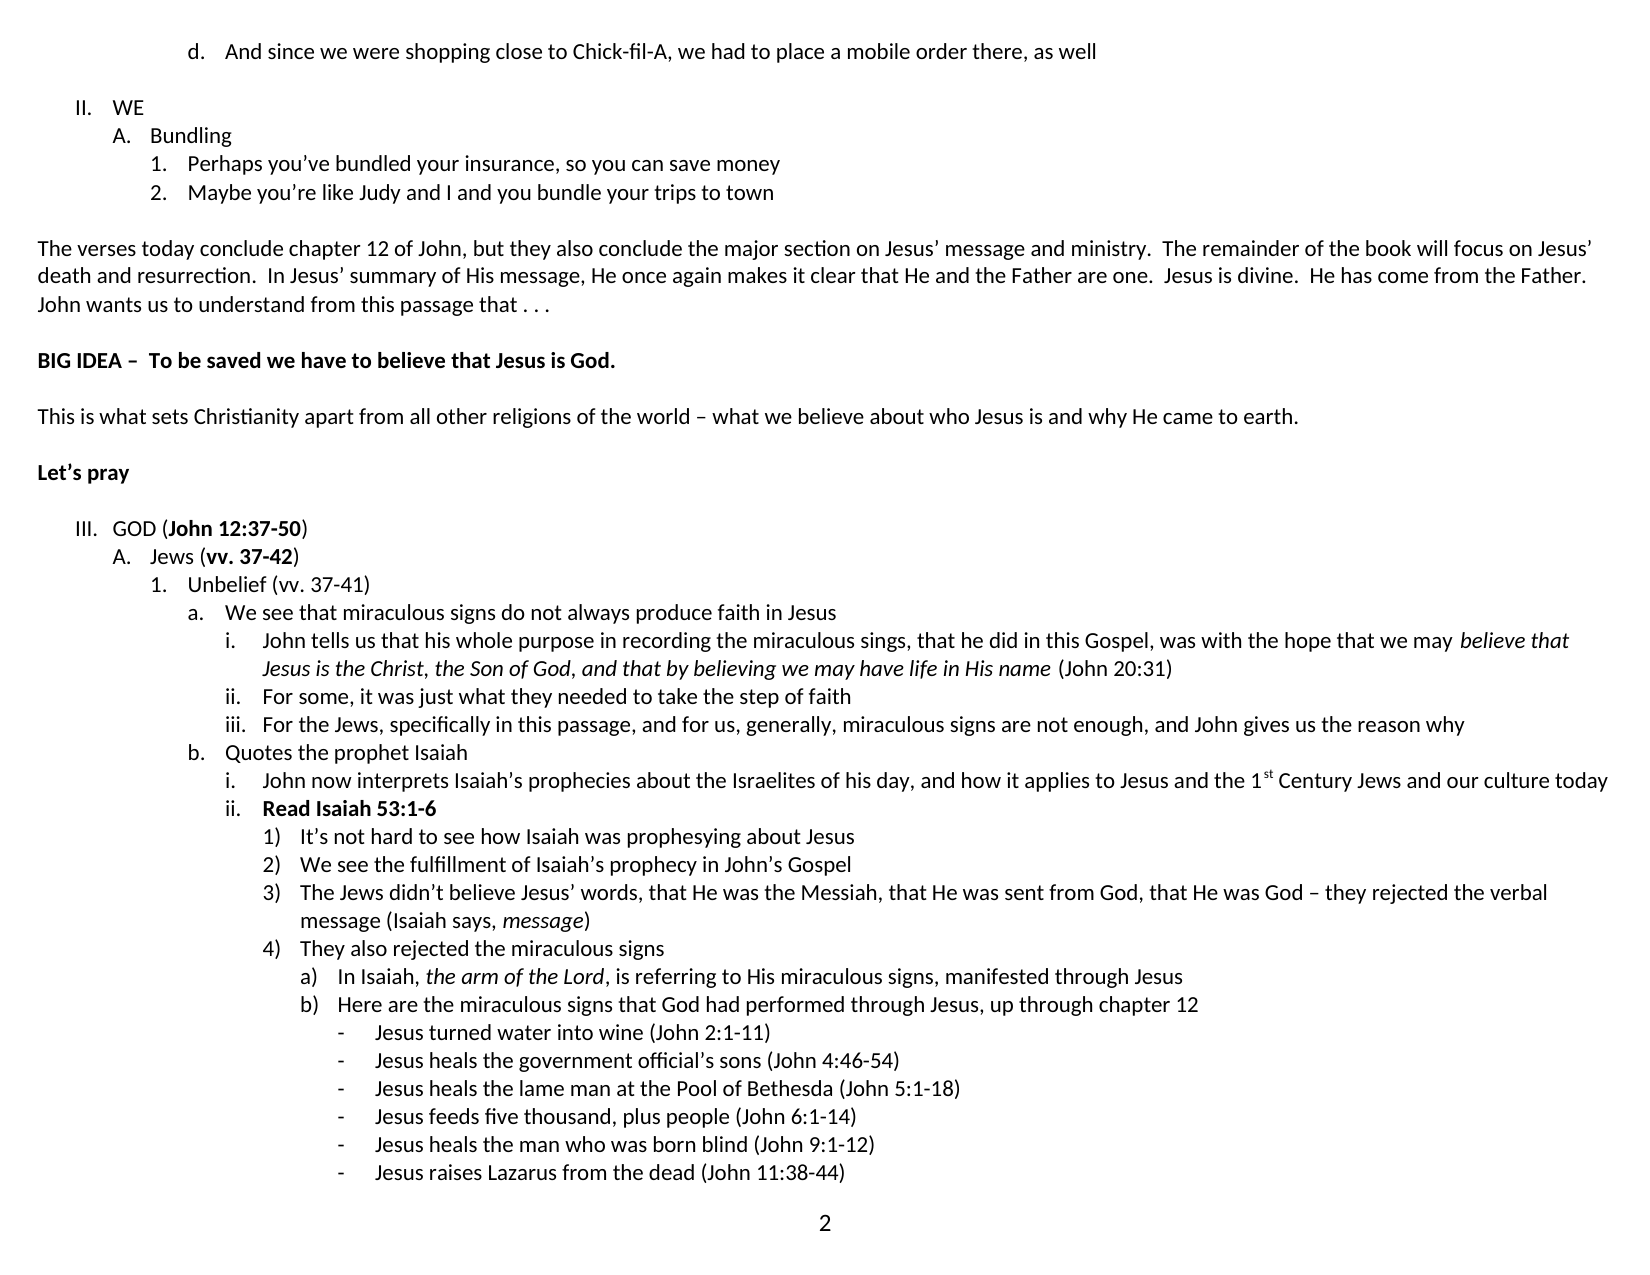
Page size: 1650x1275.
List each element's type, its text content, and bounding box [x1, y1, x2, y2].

list Bundling [112, 122, 1612, 149]
list Unbelief (vv. 37-41) [150, 570, 1612, 598]
text Let’s pray [37, 458, 1612, 486]
list Jesus heals the lame man at the Pool of Bethesda (John 5:1-18) [337, 1074, 1612, 1102]
list Jews (vv. 37-42) [112, 542, 1612, 570]
list John now interprets Isaiah’s prophecies about the Israelites of his day, and how it applies to Jesus and the 1st Century Jews and our culture today [225, 766, 1612, 794]
list We see the fulfillment of Isaiah’s prophecy in John’s Gospel [262, 850, 1612, 878]
list WE [75, 93, 1612, 122]
list Read Isaiah 53:1-6 [225, 794, 1612, 822]
list And since we were shopping close to Chick-fil-A, we had to place a mobile order there, as well [187, 37, 1612, 66]
text BIG IDEA – To be saved we have to believe that Jesus is God. [37, 346, 1612, 374]
list It’s not hard to see how Isaiah was prophesying about Jesus [262, 822, 1612, 850]
list We see that miraculous signs do not always produce faith in Jesus [187, 598, 1612, 626]
list Jesus heals the man who was born blind (John 9:1-12) [337, 1130, 1612, 1158]
list Jesus heals the government official’s sons (John 4:46-54) [337, 1046, 1612, 1074]
text This is what sets Christianity apart from all other religions of the world – what we believe about who Jesus is and why He came to earth. [37, 402, 1612, 430]
list For the Jews, specifically in this passage, and for us, generally, miraculous signs are not enough, and John gives us the reason why [225, 710, 1612, 738]
list Maybe you’re like Judy and I and you bundle your trips to town [150, 178, 1612, 206]
list The Jews didn’t believe Jesus’ words, that He was the Messiah, that He was sent from God, that He was God – they rejected the verbal message (Isaiah says, message) [262, 878, 1612, 934]
text The verses today conclude chapter 12 of John, but they also conclude the major section on Jesus’ message and ministry. The remainder of the book will focus on Jesus’ death and resurrection. In Jesus’ summary of His message, He once again makes it clear that He and the Father are one. Jesus is divine. He has come from the Father. John wants us to understand from this passage that . . . [37, 234, 1612, 318]
list For some, it was just what they needed to take the step of faith [225, 682, 1612, 710]
list Quotes the prophet Isaiah [187, 738, 1612, 766]
list Jesus feeds five thousand, plus people (John 6:1-14) [337, 1102, 1612, 1130]
list They also rejected the miraculous signs [262, 934, 1612, 962]
list Perhaps you’ve bundled your insurance, so you can save money [150, 149, 1612, 178]
list Jesus raises Lazarus from the dead (John 11:38-44) [337, 1158, 1612, 1186]
list Here are the miraculous signs that God had performed through Jesus, up through chapter 12 [300, 990, 1612, 1018]
list John tells us that his whole purpose in recording the miraculous sings, that he did in this Gospel, was with the hope that we may believe that Jesus is the Christ, the Son of God, and that by believing we may have life in His name (John 20:31) [225, 626, 1612, 682]
list Jesus turned water into wine (John 2:1-11) [337, 1018, 1612, 1046]
list GOD (John 12:37-50) [75, 514, 1612, 542]
list In Isaiah, the arm of the Lord, is referring to His miraculous signs, manifested through Jesus [300, 962, 1612, 990]
